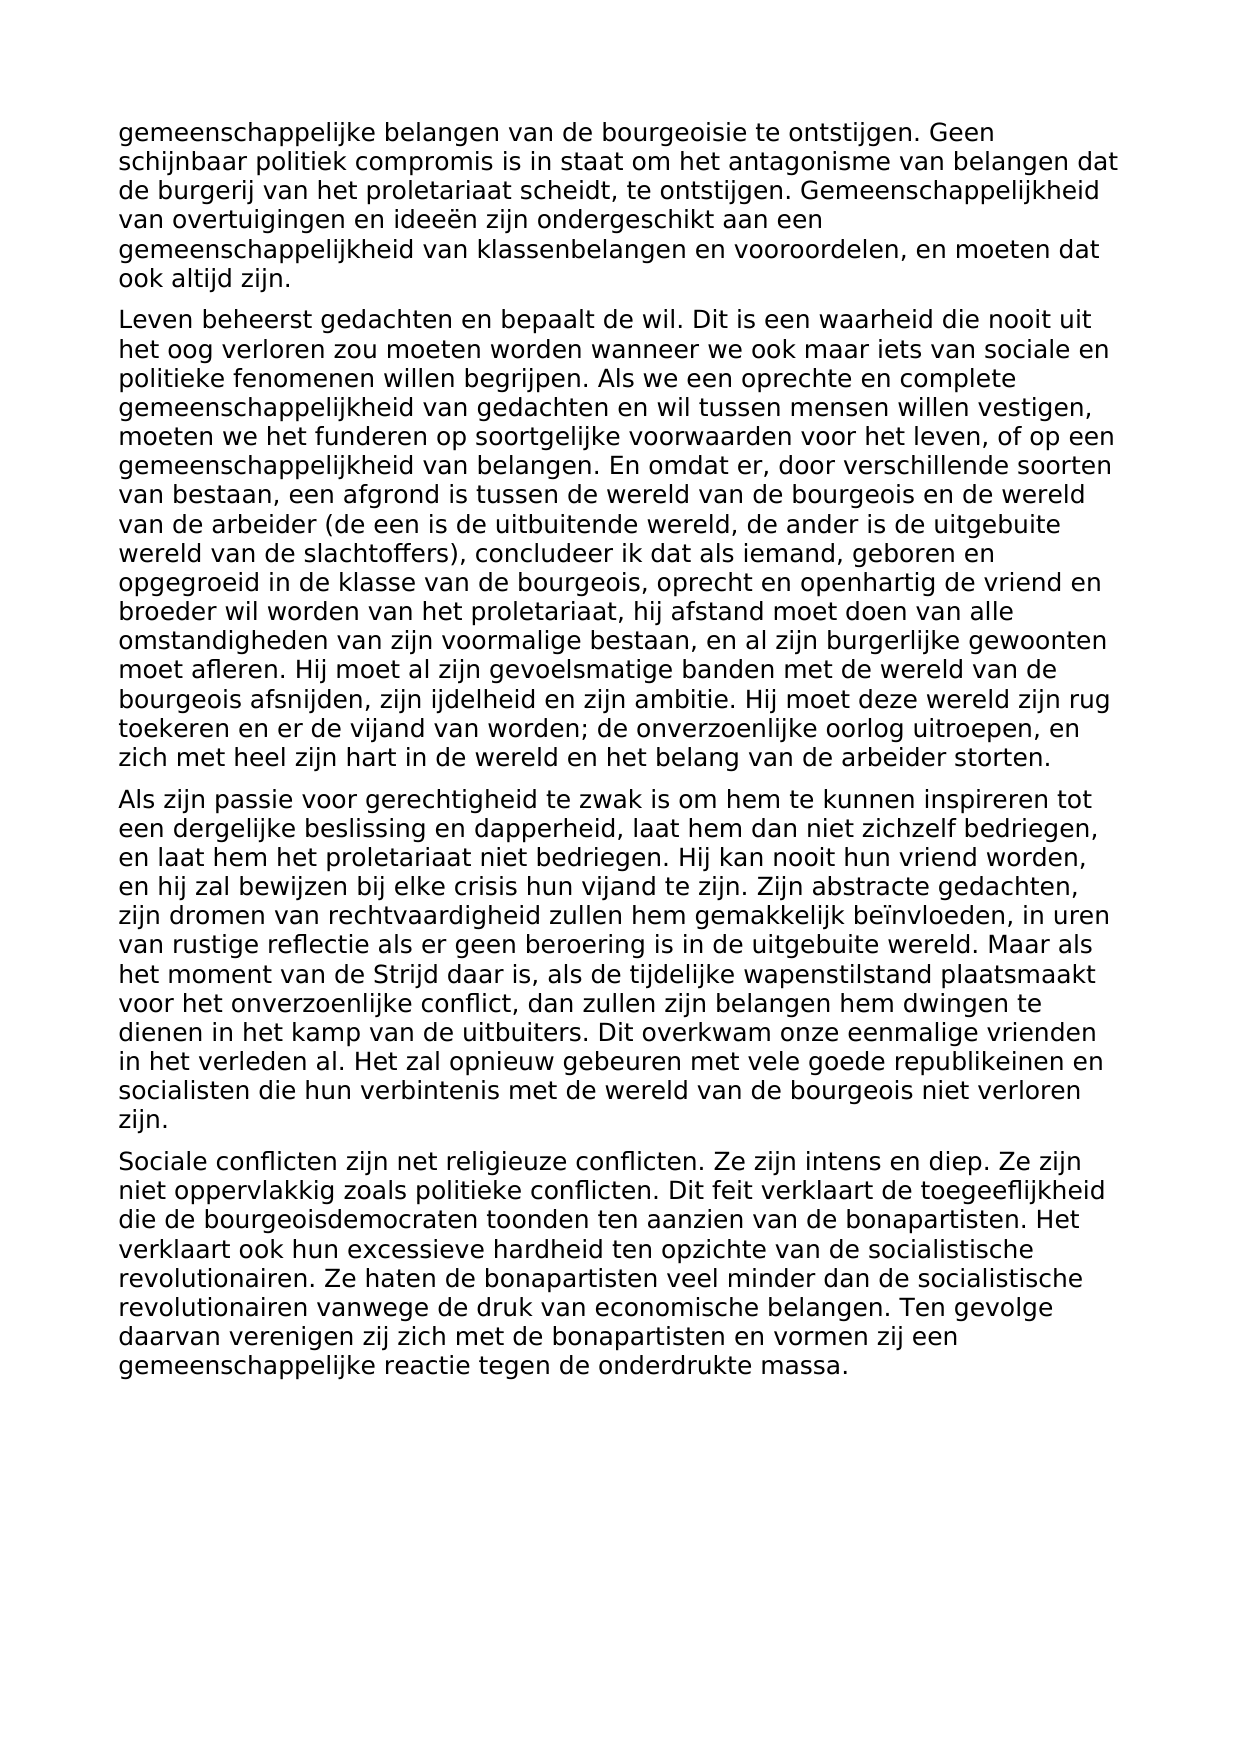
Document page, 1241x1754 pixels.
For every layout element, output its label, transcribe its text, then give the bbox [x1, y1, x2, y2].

text Leven beheerst gedachten en bepaalt de wil. Dit is een waarheid die nooit uit het oog verloren zou moeten worden wanneer we ook maar iets van sociale en politieke fenomenen willen begrijpen. Als we een oprechte en complete gemeenschappelijkheid van gedachten en wil tussen mensen willen vestigen, moeten we het funderen op soortgelijke voorwaarden voor het leven, of op een gemeenschappelijkheid van belangen. En omdat er, door verschillende soorten van bestaan, een afgrond is tussen de wereld van de bourgeois en de wereld van de arbeider (de een is de uitbuitende wereld, de ander is de uitgebuite wereld van de slachtoffers), concludeer ik dat als iemand, geboren en opgegroeid in de klasse van de bourgeois, oprecht en openhartig de vriend en broeder wil worden van het proletariaat, hij afstand moet doen van alle omstandigheden van zijn voormalige bestaan, en al zijn burgerlijke gewoonten moet afleren. Hij moet al zijn gevoelsmatige banden met de wereld van de bourgeois afsnijden, zijn ijdelheid en zijn ambitie. Hij moet deze wereld zijn rug toekeren en er de vijand van worden; de onverzoenlijke oorlog uitroepen, en zich met heel zijn hart in de wereld en het belang van de arbeider storten. [118, 306, 1122, 772]
text Sociale conflicten zijn net religieuze conflicten. Ze zijn intens en diep. Ze zijn niet oppervlakkig zoals politieke conflicten. Dit feit verklaart de toegeeflijkheid die de bourgeoisdemocraten toonden ten aanzien van de bonapartisten. Het verklaart ook hun excessieve hardheid ten opzichte van de socialistische revolutionairen. Ze haten de bonapartisten veel minder dan de socialistische revolutionairen vanwege de druk van economische belangen. Ten gevolge daarvan verenigen zij zich met de bonapartisten en vormen zij een gemeenschappelijke reactie tegen de onderdrukte massa. [118, 1147, 1122, 1381]
text Als zijn passie voor gerechtigheid te zwak is om hem te kunnen inspireren tot een dergelijke beslissing en dapperheid, laat hem dan niet zichzelf bedriegen, en laat hem het proletariaat niet bedriegen. Hij kan nooit hun vriend worden, en hij zal bewijzen bij elke crisis hun vijand te zijn. Zijn abstracte gedachten, zijn dromen van rechtvaardigheid zullen hem gemakkelijk beïnvloeden, in uren van rustige reflectie als er geen beroering is in de uitgebuite wereld. Maar als het moment van de Strijd daar is, als de tijdelijke wapenstilstand plaatsmaakt voor het onverzoenlijke conflict, dan zullen zijn belangen hem dwingen te dienen in het kamp van de uitbuiters. Dit overkwam onze eenmalige vrienden in het verleden al. Het zal opnieuw gebeuren met vele goede republikeinen en socialisten die hun verbintenis met de wereld van de bourgeois niet verloren zijn. [118, 785, 1122, 1135]
text gemeenschappelijke belangen van de bourgeoisie te ontstijgen. Geen schijnbaar politiek compromis is in staat om het antagonisme van belangen dat de burgerij van het proletariaat scheidt, te ontstijgen. Gemeenschappelijkheid van overtuigingen en ideeën zijn ondergeschikt aan een gemeenschappelijkheid van klassenbelangen en vooroordelen, en moeten dat ook altijd zijn. [118, 118, 1122, 293]
